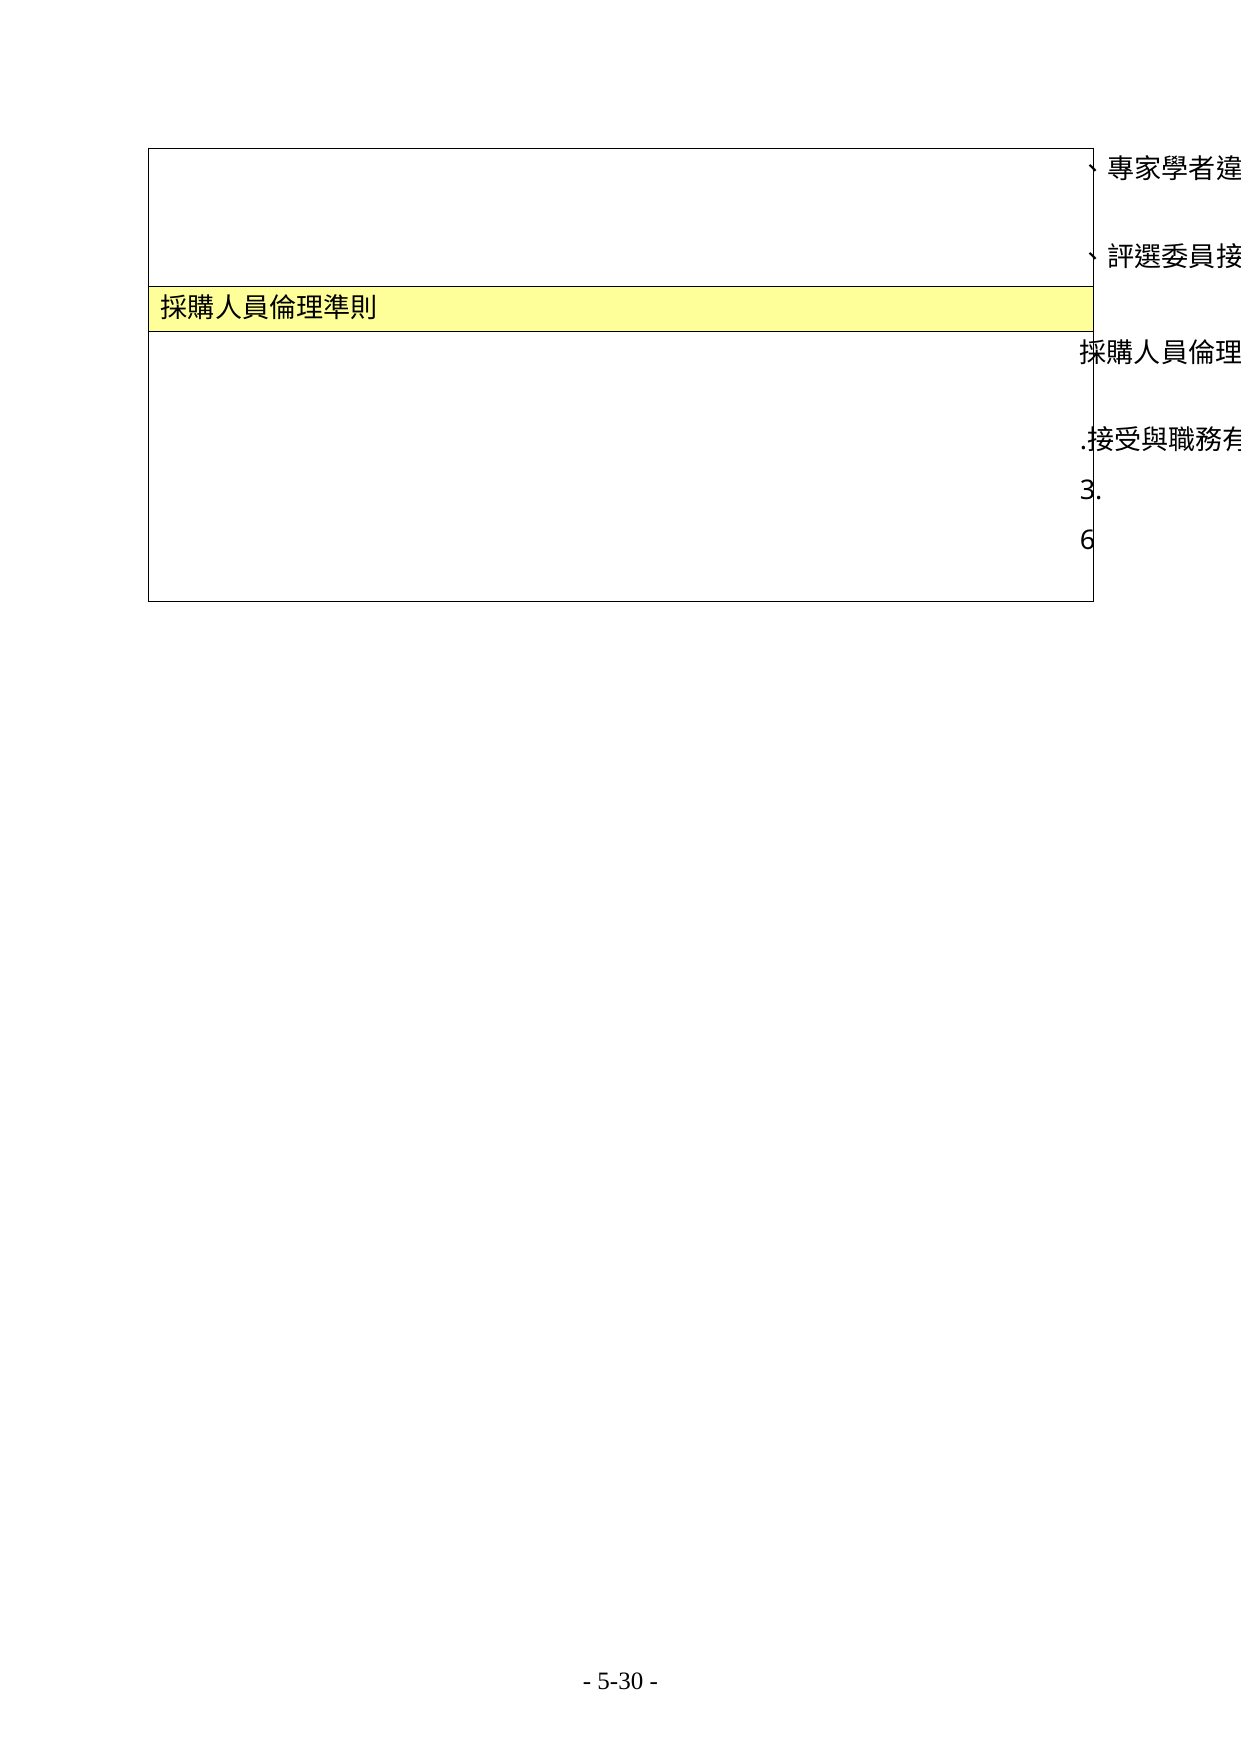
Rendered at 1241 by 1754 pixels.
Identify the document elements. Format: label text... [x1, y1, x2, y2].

table_cell 倫理準則 [149, 287, 161, 331]
table_cell 一、依採購評選委員會委員須知：委員應依據法令，本於專業及良知，公正執行職務，不為及不受任何請託或關說；委員不得有採購人員倫理準則第7條規定之行為。機關發現委員有前項行為者，應予解聘。 二、專家學者違背法令，經檢察官起訴、在緩起訴期間或判決有罪確定，依專家學者建議名單資料庫建置及除名作業要點，工程會得逕予自資料庫除名。 三、評選委員接受廠商不正當利益招待後，為廠商護航得標，影響採購公正之違反法令行為。 [149, 149, 1093, 286]
table_header 採購人員倫理準則 [161, 287, 400, 331]
table_cell 採購人員倫理準則第 7 條： 2.接受與職務有關廠商之食、宿、交通、娛樂、旅遊、冶遊或其他類似 情形之免費或優惠招待。 3.不依法令規定辦理採購。 6.未公正辦理採購。 [149, 332, 1093, 601]
table_cell 倫理準則 [1082, 287, 1093, 331]
table_header [400, 287, 1082, 331]
